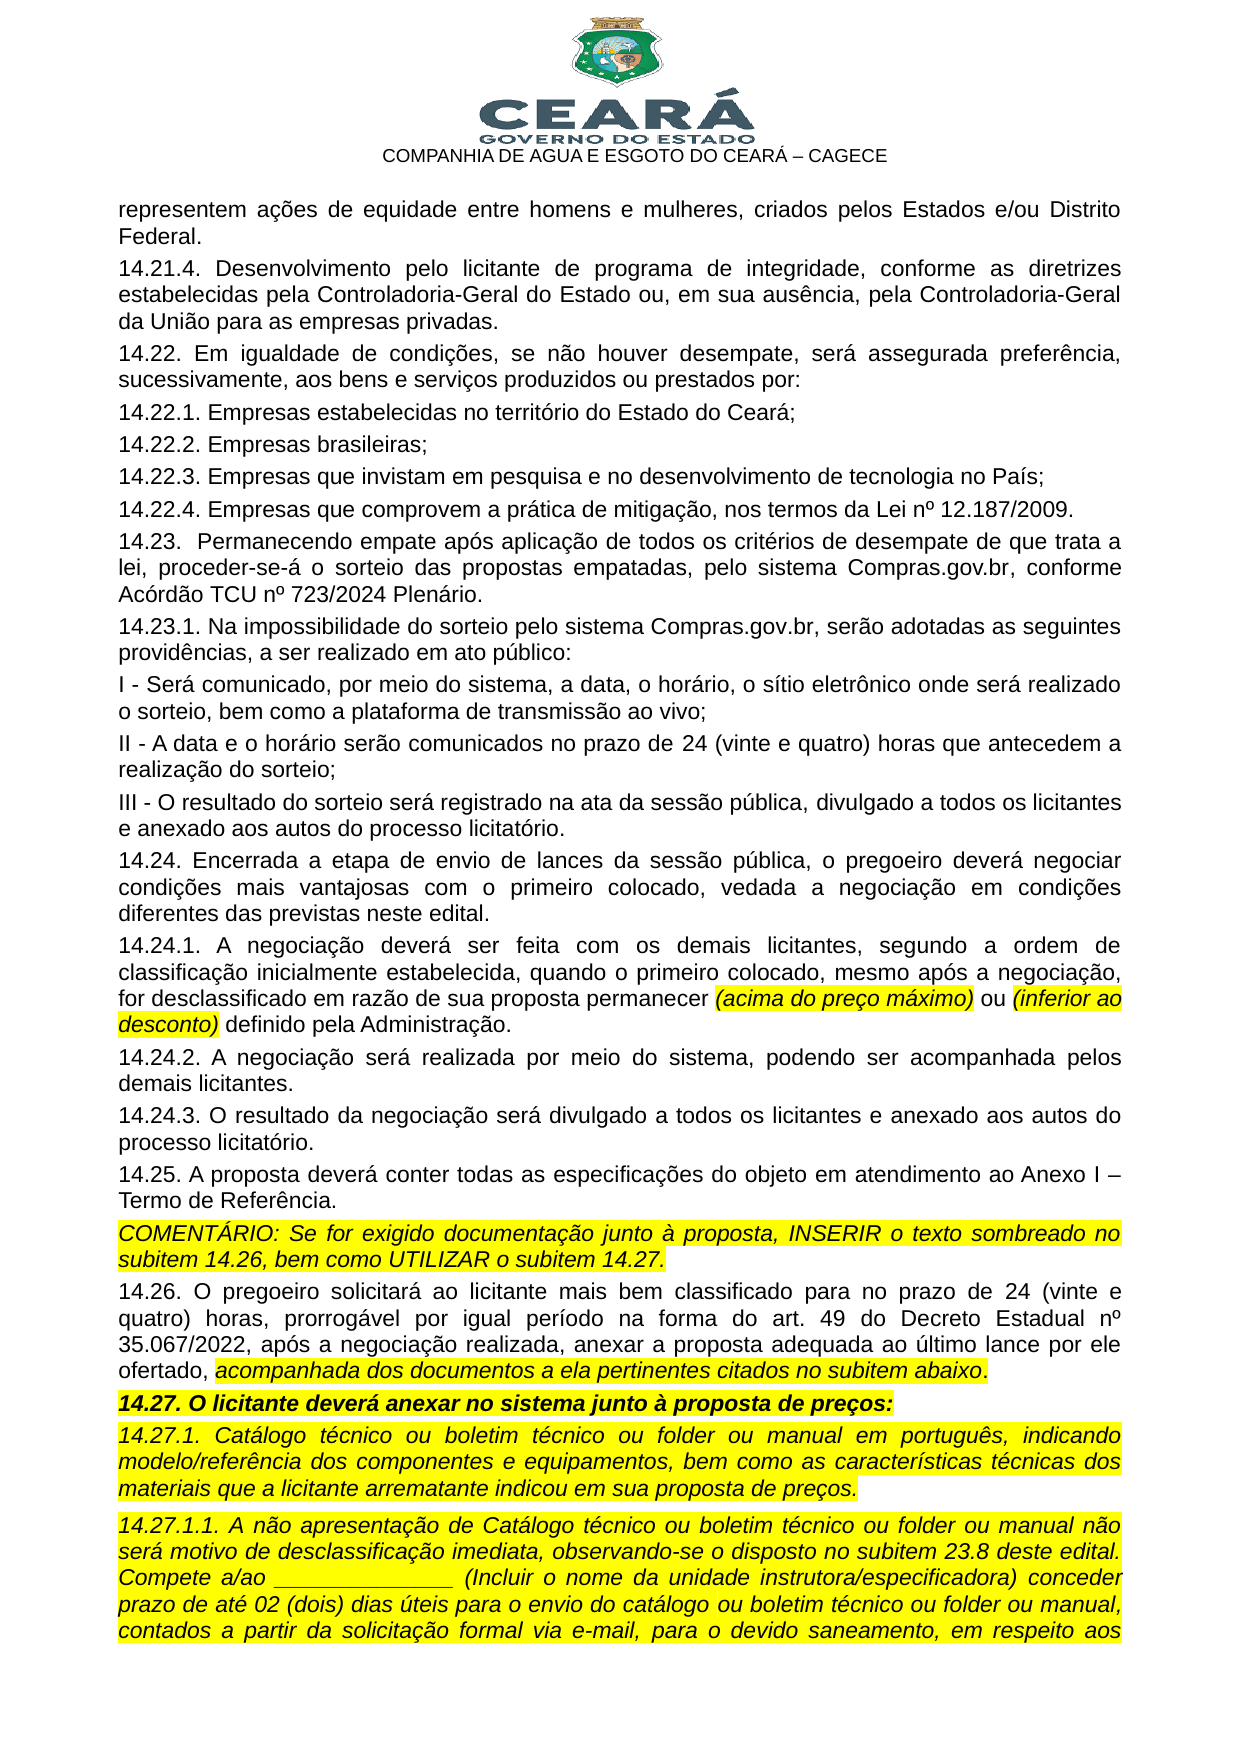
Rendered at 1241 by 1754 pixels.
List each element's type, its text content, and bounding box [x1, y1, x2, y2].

text representem ações de equidade entre homens e mulheres, criados pelos Estados e/ou Distrito Federal. [118, 196, 1122, 249]
text 14.22.2. Empresas brasileiras; [118, 431, 1122, 457]
text 14.25. A proposta deverá conter todas as especificações do objeto em atendimento ao Anexo I – Termo de Referência. [118, 1161, 1122, 1214]
text 14.22.3. Empresas que invistam em pesquisa e no desenvolvimento de tecnologia no País; [118, 463, 1122, 489]
text 14.24. Encerrada a etapa de envio de lances da sessão pública, o pregoeiro deverá negociar condições mais vantajosas com o primeiro colocado, vedada a negociação em condições diferentes das previstas neste edital. [118, 847, 1122, 926]
text 14.21.4. Desenvolvimento pelo licitante de programa de integridade, conforme as diretrizes estabelecidas pela Controladoria-Geral do Estado ou, em sua ausência, pela Controladoria-Geral da União para as empresas privadas. [118, 255, 1122, 334]
text 14.24.1. A negociação deverá ser feita com os demais licitantes, segundo a ordem de classificação inicialmente estabelecida, quando o primeiro colocado, mesmo após a negociação, for desclassificado em razão de sua proposta permanecer (acima do preço máximo) ou (inferior ao desconto) definido pela Administração. [118, 932, 1122, 1038]
picture [453, 12, 782, 148]
text 14.24.3. O resultado da negociação será divulgado a todos os licitantes e anexado aos autos do processo licitatório. [118, 1102, 1122, 1155]
text 14.23.1. Na impossibilidade do sorteio pelo sistema Compras.gov.br, serão adotadas as seguintes providências, a ser realizado em ato público: [118, 613, 1122, 666]
text 14.22. Em igualdade de condições, se não houver desempate, será assegurada preferência, sucessivamente, aos bens e serviços produzidos ou prestados por: [118, 340, 1122, 393]
text 14.23. Permanecendo empate após aplicação de todos os critérios de desempate de que trata a lei, proceder-se-á o sorteio das propostas empatadas, pelo sistema Compras.gov.br, conforme Acórdão TCU nº 723/2024 Plenário. [118, 528, 1122, 607]
text 14.27. O licitante deverá anexar no sistema junto à proposta de preços: [118, 1390, 1122, 1416]
text 14.22.1. Empresas estabelecidas no território do Estado do Ceará; [118, 399, 1122, 425]
text I - Será comunicado, por meio do sistema, a data, o horário, o sítio eletrônico onde será realizado o sorteio, bem como a plataforma de transmissão ao vivo; [118, 671, 1122, 724]
text III - O resultado do sorteio será registrado na ata da sessão pública, divulgado a todos os licitantes e anexado aos autos do processo licitatório. [118, 789, 1122, 841]
text II - A data e o horário serão comunicados no prazo de 24 (vinte e quatro) horas que antecedem a realização do sorteio; [118, 730, 1122, 783]
text 14.26. O pregoeiro solicitará ao licitante mais bem classificado para no prazo de 24 (vinte e quatro) horas, prorrogável por igual período na forma do art. 49 do Decreto Estadual nº 35.067/2022, após a negociação realizada, anexar a proposta adequada ao último lance por ele ofertado, acompanhada dos documentos a ela pertinentes citados no subitem abaixo. [118, 1278, 1122, 1384]
text 14.27.1. Catálogo técnico ou boletim técnico ou folder ou manual em português, indicando modelo/referência dos componentes e equipamentos, bem como as características técnicas dos materiais que a licitante arrematante indicou em sua proposta de preços. [118, 1422, 1122, 1501]
text 14.22.4. Empresas que comprovem a prática de mitigação, nos termos da Lei nº 12.187/2009. [118, 496, 1122, 522]
text COMENTÁRIO: Se for exigido documentação junto à proposta, INSERIR o texto sombreado no subitem 14.26, bem como UTILIZAR o subitem 14.27. [118, 1220, 1122, 1272]
text 14.24.2. A negociação será realizada por meio do sistema, podendo ser acompanhada pelos demais licitantes. [118, 1044, 1122, 1096]
text 14.27.1.1. A não apresentação de Catálogo técnico ou boletim técnico ou folder ou manual não será motivo de desclassificação imediata, observando-se o disposto no subitem 23.8 deste edital. Compete a/ao ______________ (Incluir o nome da unidade instrutora/especificadora) conceder prazo de até 02 (dois) dias úteis para o envio do catálogo ou boletim técnico ou folder ou manual, contados a partir da solicitação formal via e-mail, para o devido saneamento, em respeito aos [118, 1512, 1122, 1643]
